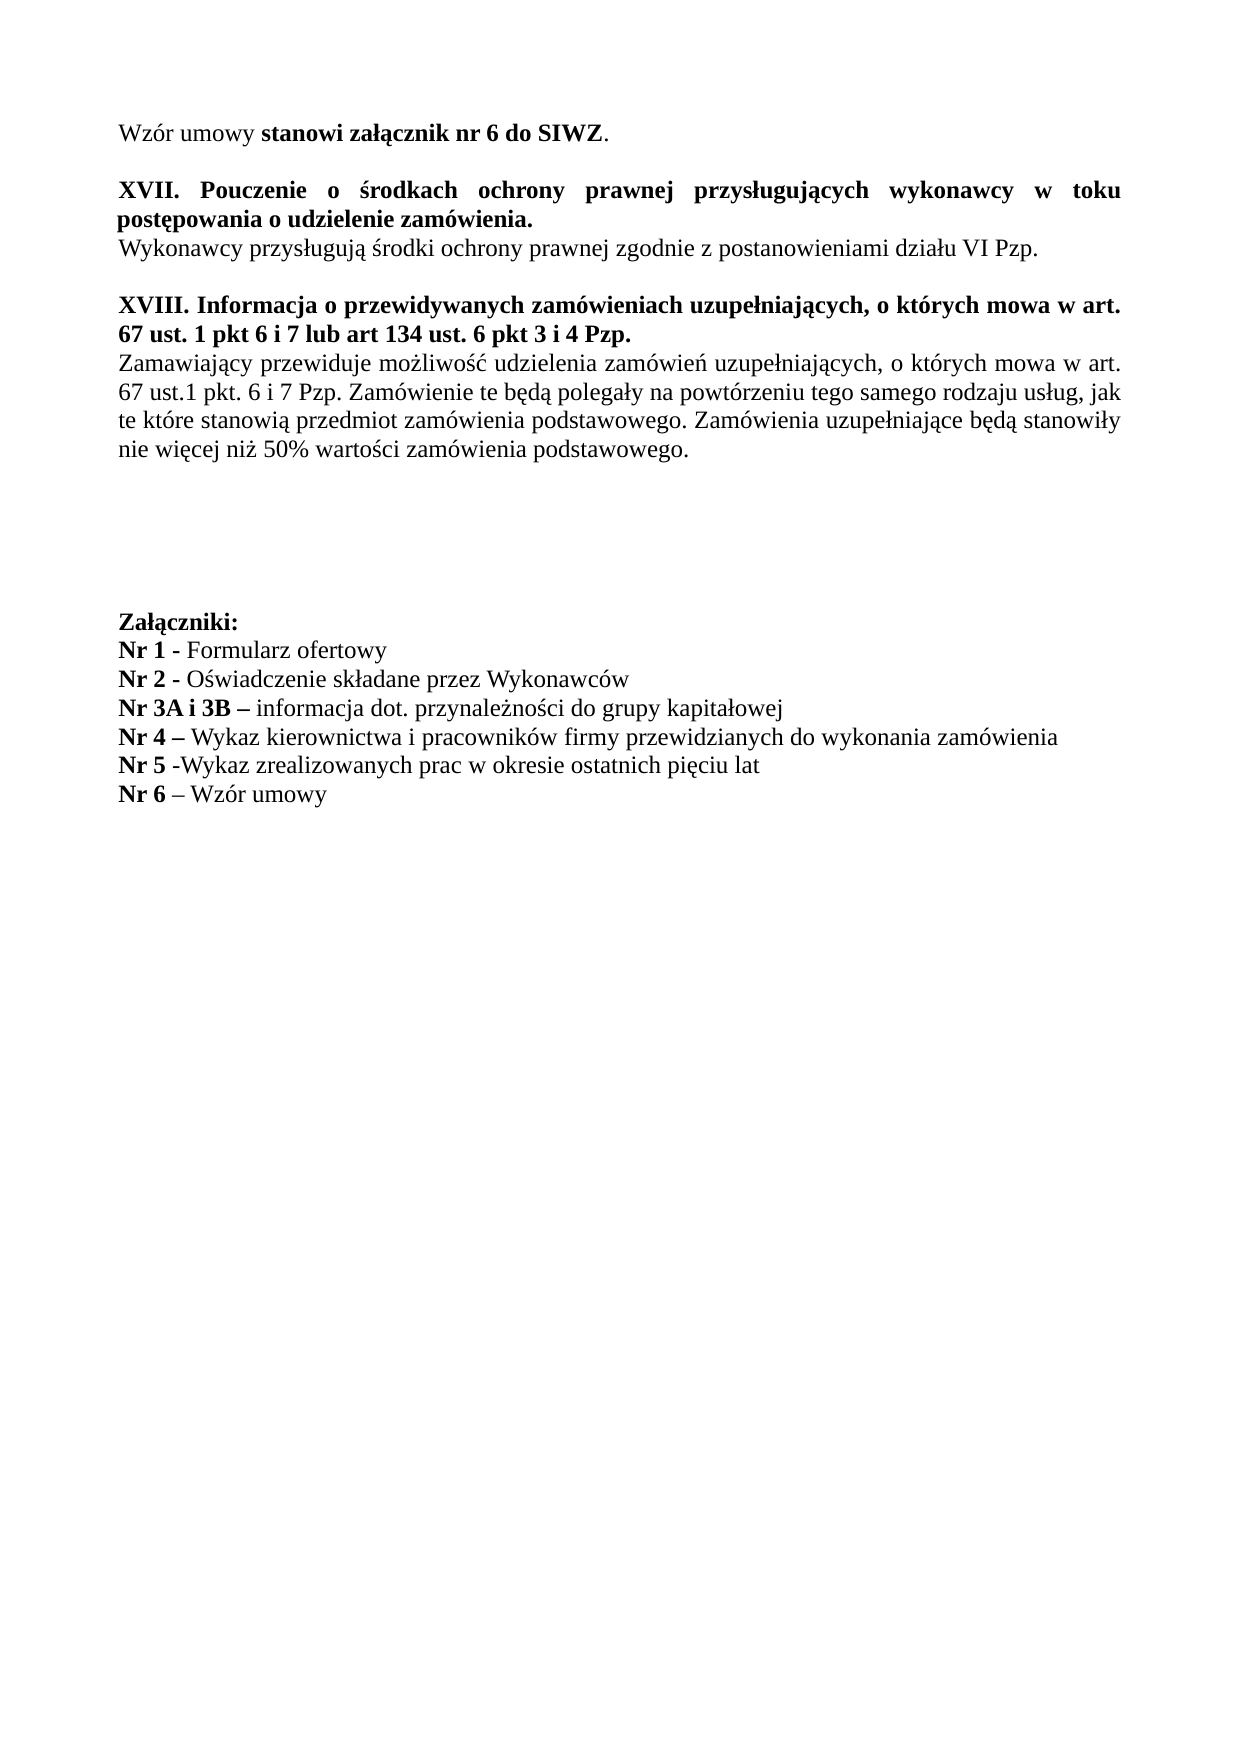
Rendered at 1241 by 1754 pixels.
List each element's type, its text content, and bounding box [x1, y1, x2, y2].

text Załączniki: [118, 607, 1122, 636]
subtitle Nr 1 - Formularz ofertowy [118, 636, 1122, 664]
list Wzór umowy stanowi załącznik nr 6 do SIWZ. [118, 118, 1122, 147]
text Zamawiający przewiduje możliwość udzielenia zamówień uzupełniających, o których mowa w art. 67 ust.1 pkt. 6 i 7 Pzp. Zamówienie te będą polegały na powtórzeniu tego samego rodzaju usług, jak te które stanowią przedmiot zamówienia podstawowego. Zamówienia uzupełniające będą stanowiły nie więcej niż 50% wartości zamówienia podstawowego. [118, 348, 1122, 463]
text Nr 5 -Wykaz zrealizowanych prac w okresie ostatnich pięciu lat [118, 751, 1122, 779]
text Nr 3A i 3B – informacja dot. przynależności do grupy kapitałowej [118, 693, 1122, 722]
text Nr 4 – Wykaz kierownictwa i pracowników firmy przewidzianych do wykonania zamówienia [118, 722, 1122, 751]
text XVIII. Informacja o przewidywanych zamówieniach uzupełniających, o których mowa w art. 67 ust. 1 pkt 6 i 7 lub art 134 ust. 6 pkt 3 i 4 Pzp. [118, 291, 1122, 348]
text Nr 6 – Wzór umowy [118, 779, 1122, 808]
subtitle Nr 2 - Oświadczenie składane przez Wykonawców [118, 664, 1122, 693]
text Wykonawcy przysługują środki ochrony prawnej zgodnie z postanowieniami działu VI Pzp. [118, 233, 1122, 262]
subtitle XVII. Pouczenie o środkach ochrony prawnej przysługujących wykonawcy w toku postępowania o udzielenie zamówienia. [117, 176, 1122, 233]
